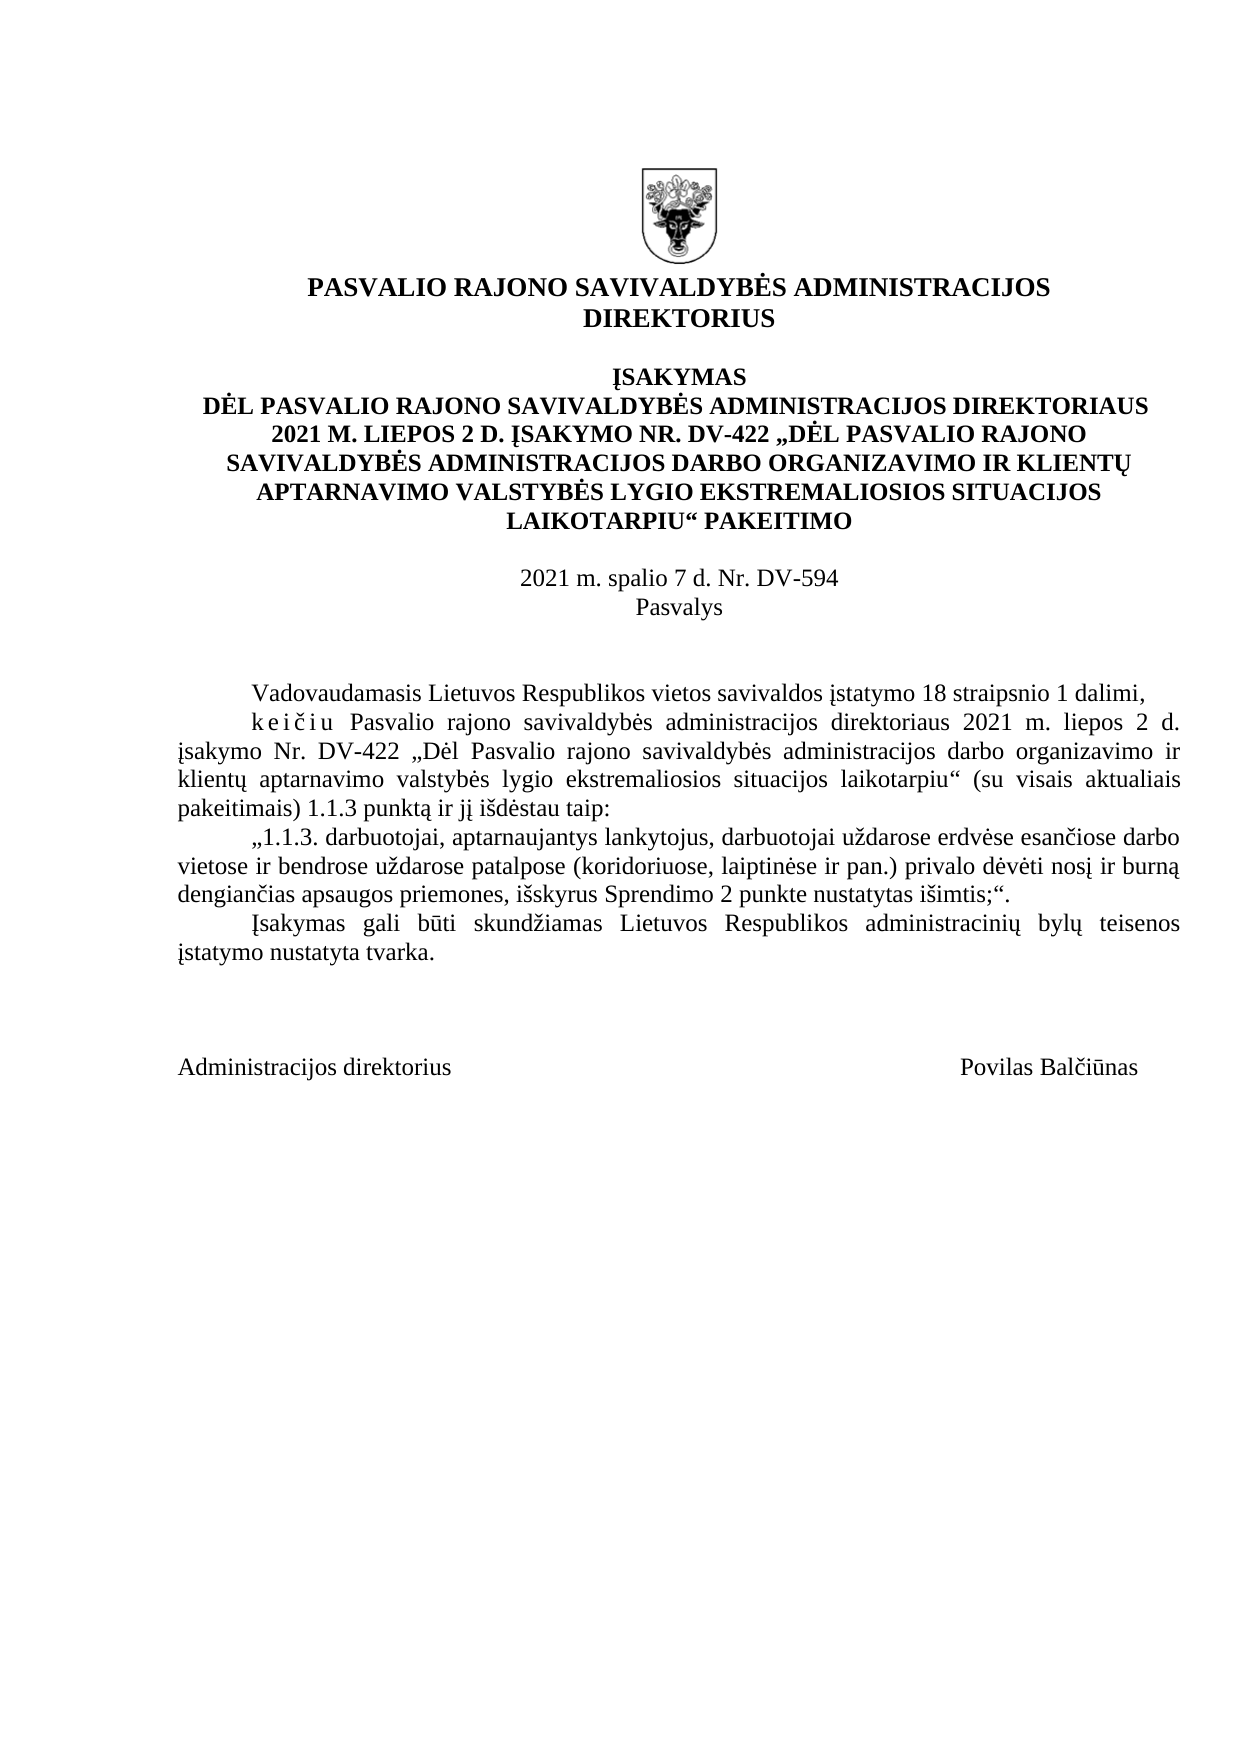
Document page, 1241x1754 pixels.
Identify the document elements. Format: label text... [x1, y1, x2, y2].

text Vadovaudamasis Lietuvos Respublikos vietos savivaldos įstatymo 18 straipsnio 1 dalimi, [177, 678, 1181, 707]
text keičiu Pasvalio rajono savivaldybės administracijos direktoriaus 2021 m. liepos 2 d. įsakymo Nr. DV-422 „Dėl Pasvalio rajono savivaldybės administracijos darbo organizavimo ir klientų aptarnavimo valstybės lygio ekstremaliosios situacijos laikotarpiu“ (su visais aktualiais pakeitimais) 1.1.3 punktą ir jį išdėstau taip: [177, 707, 1181, 822]
text įsakymas [177, 362, 1181, 391]
text „1.1.3. darbuotojai, aptarnaujantys lankytojus, darbuotojai uždarose erdvėse esančiose darbo vietose ir bendrose uždarose patalpose (koridoriuose, laiptinėse ir pan.) privalo dėvėti nosį ir burną dengiančias apsaugos priemones, išskyrus Sprendimo 2 punkte nustatytas išimtis;“. [177, 822, 1181, 908]
text Administracijos direktorius Povilas Balčiūnas [177, 1052, 1181, 1081]
text Pasvalio rajono savivaldybės administracijos [177, 271, 1181, 302]
text Pasvalys [177, 592, 1181, 621]
text Įsakymas gali būti skundžiamas Lietuvos Respublikos administracinių bylų teisenos įstatymo nustatyta tvarka. [177, 908, 1181, 966]
text DĖL pasvalio rajono savivaldybės administracijos direktoriaus [177, 391, 1181, 419]
text 2021 m. spalio 7 d. Nr. DV-594 [177, 563, 1181, 592]
text direktorius [177, 302, 1181, 333]
text 2021 m. liepos 2 d. įsakymo Nr. DV-422 „dėl PASVALIO RAJONO SAVIVALDYBĖS ADMINISTRACIJOS DARBO ORGANIZAVIMO IR KLIENTŲ APTARNAVIMO VALSTYBĖS LYGIO EKSTREMALIOSIOS SITUACIJOS LAIKOTARPIU“ pakeitimo [177, 419, 1181, 534]
